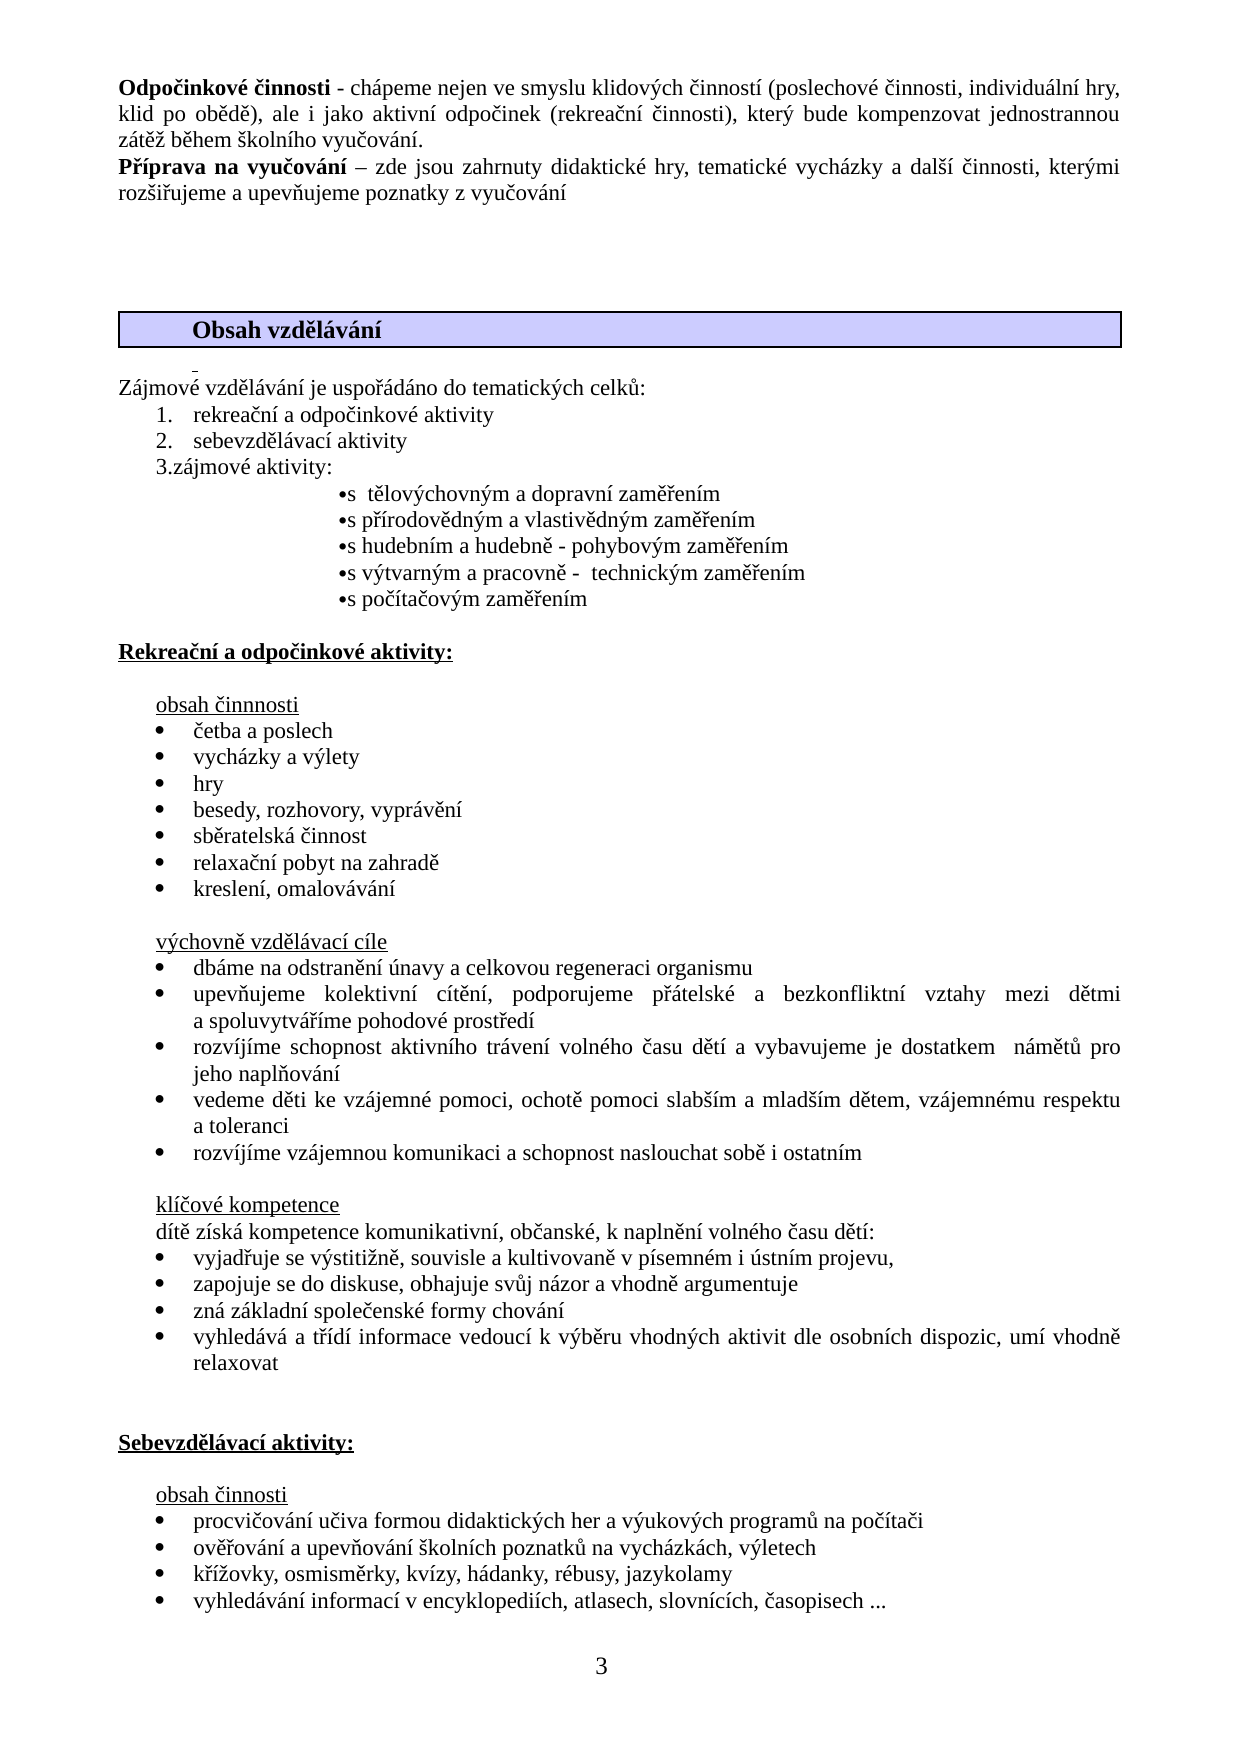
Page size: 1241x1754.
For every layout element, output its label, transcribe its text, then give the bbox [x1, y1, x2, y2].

list s hudebním a hudebně - pohybovým zaměřením [339, 532, 1122, 559]
list rekreační a odpočinkové aktivity [156, 401, 1122, 427]
list ověřování a upevňování školních poznatků na vycházkách, výletech [156, 1534, 1122, 1560]
list zájmové aktivity: [156, 453, 1122, 480]
text obsah činnnosti [118, 691, 1122, 717]
list s počítačovým zaměřením [339, 585, 1122, 612]
list vyjadřuje se výstitižně, souvisle a kultivovaně v písemném i ústním projevu, [156, 1244, 1122, 1270]
list vyhledávání informací v encyklopediích, atlasech, slovnících, časopisech ... [156, 1587, 1122, 1613]
list vycházky a výlety [156, 743, 1122, 770]
list rozvíjíme vzájemnou komunikaci a schopnost naslouchat sobě i ostatním [156, 1139, 1122, 1165]
list vyhledává a třídí informace vedoucí k výběru vhodných aktivit dle osobních dispozic, umí vhodně relaxovat [156, 1323, 1122, 1376]
list sběratelská činnost [156, 822, 1122, 849]
text Sebevzdělávací aktivity: [118, 1428, 1122, 1455]
list s přírodovědným a vlastivědným zaměřením [339, 506, 1122, 532]
text Příprava na vyučování – zde jsou zahrnuty didaktické hry, tematické vycházky a další činnosti, kterými rozšiřujeme a upevňujeme poznatky z vyučování [118, 153, 1122, 206]
list s výtvarným a pracovně - technickým zaměřením [339, 559, 1122, 585]
text obsah činnosti [156, 1481, 1122, 1508]
list vedeme děti ke vzájemné pomoci, ochotě pomoci slabším a mladším dětem, vzájemnému respektu a toleranci [156, 1086, 1122, 1139]
text Obsah vzdělávání [120, 313, 1120, 346]
text klíčové kompetence [156, 1191, 1122, 1218]
list procvičování učiva formou didaktických her a výukových programů na počítači [156, 1508, 1122, 1534]
list dbáme na odstranění únavy a celkovou regeneraci organismu [156, 954, 1122, 981]
text dítě získá kompetence komunikativní, občanské, k naplnění volného času dětí: [156, 1218, 1122, 1244]
list upevňujeme kolektivní cítění, podporujeme přátelské a bezkonfliktní vztahy mezi dětmi a spoluvytváříme pohodové prostředí [156, 981, 1122, 1033]
list křížovky, osmisměrky, kvízy, hádanky, rébusy, jazykolamy [156, 1560, 1122, 1587]
text Zájmové vzdělávání je uspořádáno do tematických celků: [118, 374, 1122, 401]
list s tělovýchovným a dopravní zaměřením [339, 480, 1122, 506]
list hry [156, 770, 1122, 796]
list kreslení, omalovávání [156, 875, 1122, 901]
text výchovně vzdělávací cíle [156, 928, 1122, 954]
text Rekreační a odpočinkové aktivity: [118, 638, 1122, 664]
list zná základní společenské formy chování [156, 1297, 1122, 1323]
text Odpočinkové činnosti - chápeme nejen ve smyslu klidových činností (poslechové činnosti, individuální hry, klid po obědě), ale i jako aktivní odpočinek (rekreační činnosti), který bude kompenzovat jednostrannou zátěž během školního vyučování. [118, 74, 1122, 153]
list zapojuje se do diskuse, obhajuje svůj názor a vhodně argumentuje [156, 1270, 1122, 1297]
list rozvíjíme schopnost aktivního trávení volného času dětí a vybavujeme je dostatkem námětů pro jeho naplňování [156, 1033, 1122, 1086]
list relaxační pobyt na zahradě [156, 849, 1122, 875]
list besedy, rozhovory, vyprávění [156, 796, 1122, 822]
list četba a poslech [156, 717, 1122, 743]
list sebevzdělávací aktivity [156, 427, 1122, 453]
